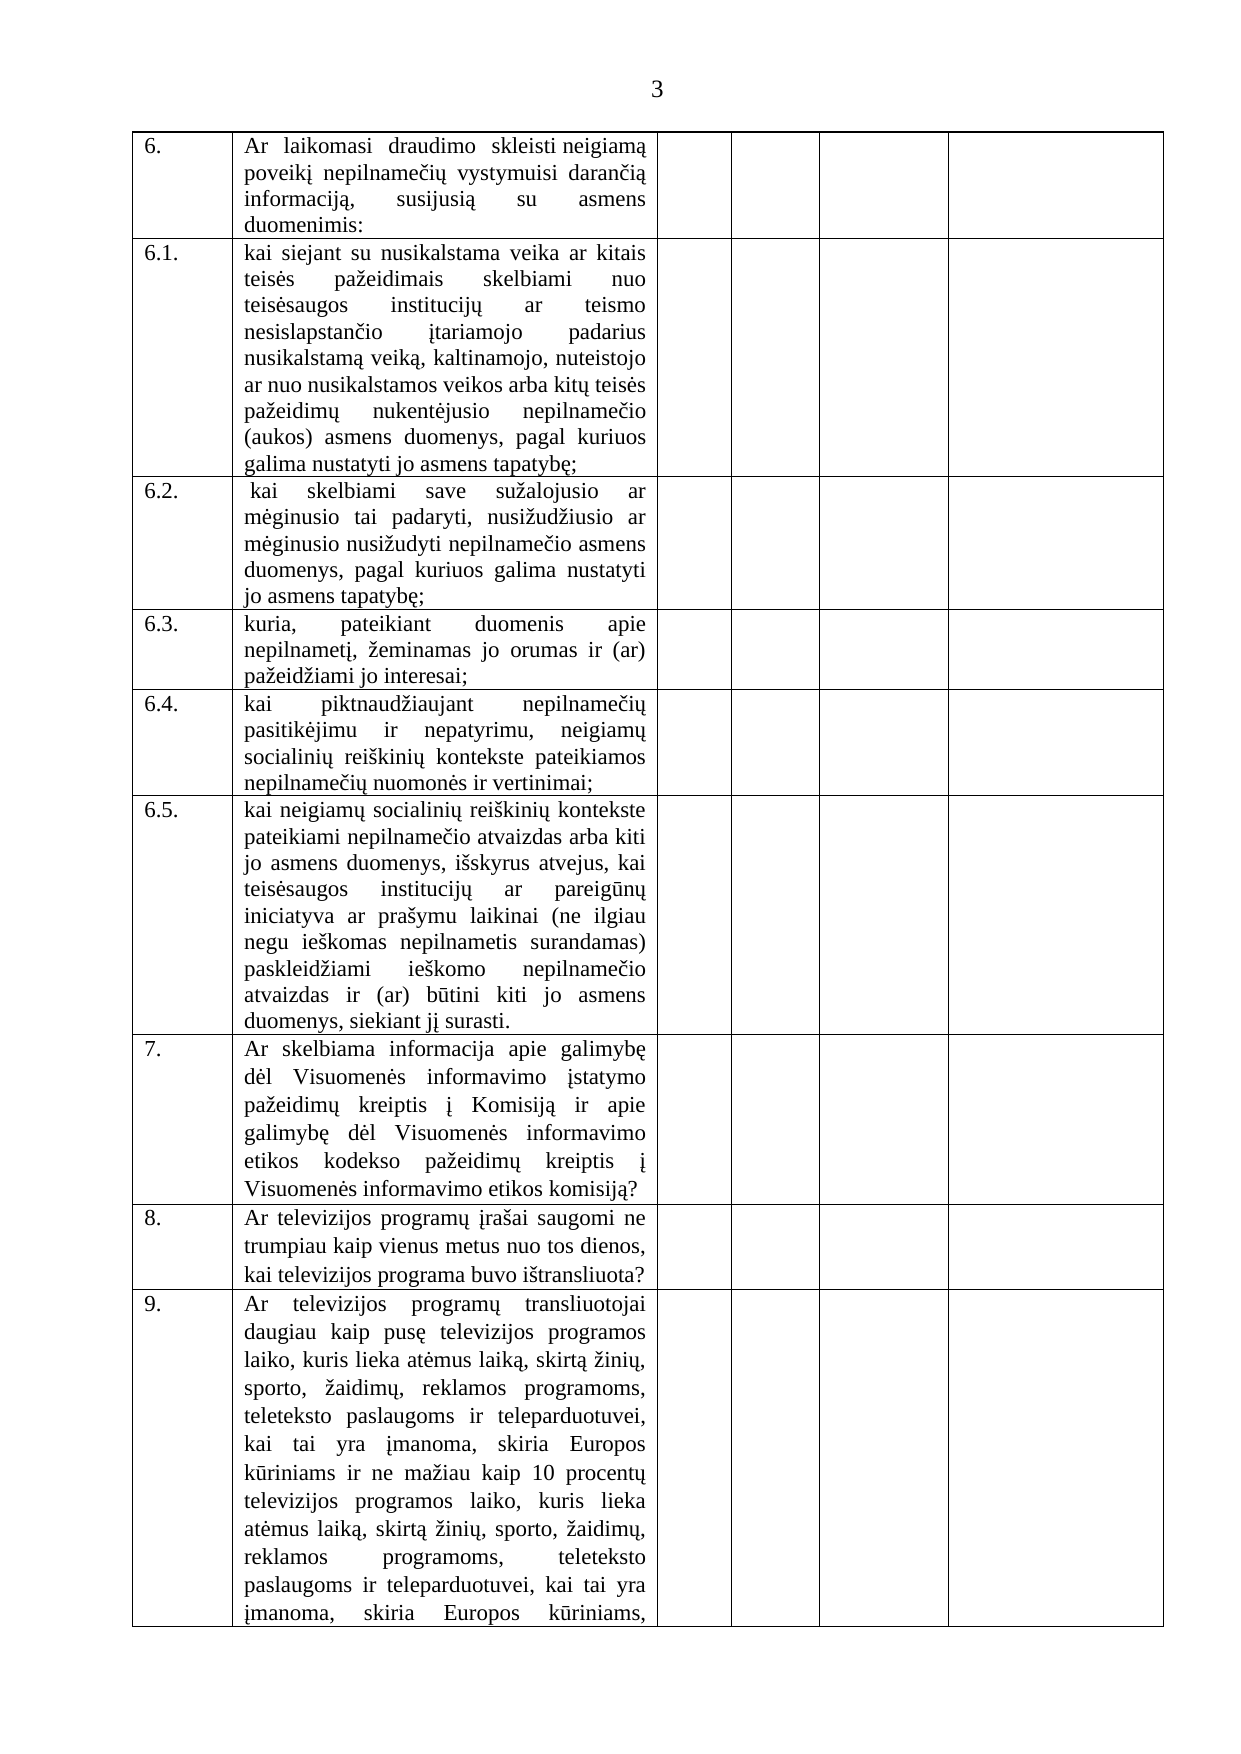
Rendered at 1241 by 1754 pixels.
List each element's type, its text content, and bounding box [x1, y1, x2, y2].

table_cell 7. [133, 1035, 232, 1203]
table_cell [820, 610, 948, 689]
table_cell kuria, pateikiant duomenis apie nepilnametį, žeminamas jo orumas ir (ar) pažeidžiami jo interesai; [233, 610, 657, 689]
table_cell [732, 239, 819, 476]
table_cell [658, 239, 731, 476]
table_cell [732, 1290, 819, 1626]
table_cell [732, 1035, 819, 1203]
table_cell Ar televizijos programų įrašai saugomi ne trumpiau kaip vienus metus nuo tos dienos, kai televizijos programa buvo ištransliuota? [233, 1205, 657, 1289]
table_cell [658, 1205, 731, 1289]
table_cell [949, 610, 1163, 689]
table_cell [732, 1205, 819, 1289]
table_cell [949, 1205, 1163, 1289]
table_cell [658, 1035, 731, 1203]
table_cell 6.2. [133, 477, 232, 609]
table_cell [658, 477, 731, 609]
table_cell [820, 690, 948, 795]
table_cell [820, 1205, 948, 1289]
table_cell [732, 610, 819, 689]
table_cell [820, 133, 948, 238]
table_cell 6. [133, 133, 232, 238]
table_cell Ar laikomasi draudimo skleisti neigiamą poveikį nepilnamečių vystymuisi darančią informaciją, susijusią su asmens duomenimis: [233, 133, 657, 238]
table_cell 6.1. [133, 239, 232, 476]
table_cell 6.4. [133, 690, 232, 795]
table_cell [949, 133, 1163, 238]
table_cell [820, 796, 948, 1034]
table_cell [949, 796, 1163, 1034]
table_cell [820, 239, 948, 476]
table_cell [820, 1035, 948, 1203]
table_cell 6.5. [133, 796, 232, 1034]
table_cell Ar skelbiama informacija apie galimybę dėl Visuomenės informavimo įstatymo pažeidimų kreiptis į Komisiją ir apie galimybę dėl Visuomenės informavimo etikos kodekso pažeidimų kreiptis į Visuomenės informavimo etikos komisiją? [233, 1035, 657, 1203]
table_cell Ar televizijos programų transliuotojai daugiau kaip pusę televizijos programos laiko, kuris lieka atėmus laiką, skirtą žinių, sporto, žaidimų, reklamos programoms, teleteksto paslaugoms ir teleparduotuvei, kai tai yra įmanoma, skiria Europos kūriniams ir ne mažiau kaip 10 procentų televizijos programos laiko, kuris lieka atėmus laiką, skirtą žinių, sporto, žaidimų, reklamos programoms, teleteksto paslaugoms ir teleparduotuvei, kai tai yra įmanoma, skiria Europos kūriniams, [233, 1290, 657, 1626]
table_cell [658, 690, 731, 795]
table_cell [732, 690, 819, 795]
table_cell [658, 796, 731, 1034]
table_cell kai piktnaudžiaujant nepilnamečių pasitikėjimu ir nepatyrimu, neigiamų socialinių reiškinių kontekste pateikiamos nepilnamečių nuomonės ir vertinimai; [233, 690, 657, 795]
table_cell [949, 690, 1163, 795]
table_cell [658, 133, 731, 238]
table_cell 6.3. [133, 610, 232, 689]
table_cell [732, 133, 819, 238]
table_cell [658, 610, 731, 689]
table_cell [820, 1290, 948, 1626]
table_cell [658, 1290, 731, 1626]
table_cell kai siejant su nusikalstama veika ar kitais teisės pažeidimais skelbiami nuo teisėsaugos institucijų ar teismo nesislapstančio įtariamojo padarius nusikalstamą veiką, kaltinamojo, nuteistojo ar nuo nusikalstamos veikos arba kitų teisės pažeidimų nukentėjusio nepilnamečio (aukos) asmens duomenys, pagal kuriuos galima nustatyti jo asmens tapatybę; [233, 239, 657, 476]
table_cell [732, 477, 819, 609]
table_cell [949, 1035, 1163, 1203]
table_cell [949, 1290, 1163, 1626]
table_cell 9. [133, 1290, 232, 1626]
table_cell kai skelbiami save sužalojusio ar mėginusio tai padaryti, nusižudžiusio ar mėginusio nusižudyti nepilnamečio asmens duomenys, pagal kuriuos galima nustatyti jo asmens tapatybę; [233, 477, 657, 609]
table_cell [732, 796, 819, 1034]
table_cell [820, 477, 948, 609]
table_cell kai neigiamų socialinių reiškinių kontekste pateikiami nepilnamečio atvaizdas arba kiti jo asmens duomenys, išskyrus atvejus, kai teisėsaugos institucijų ar pareigūnų iniciatyva ar prašymu laikinai (ne ilgiau negu ieškomas nepilnametis surandamas) paskleidžiami ieškomo nepilnamečio atvaizdas ir (ar) būtini kiti jo asmens duomenys, siekiant jį surasti. [233, 796, 657, 1034]
table_cell [949, 239, 1163, 476]
table_cell [949, 477, 1163, 609]
table_cell 8. [133, 1205, 232, 1289]
